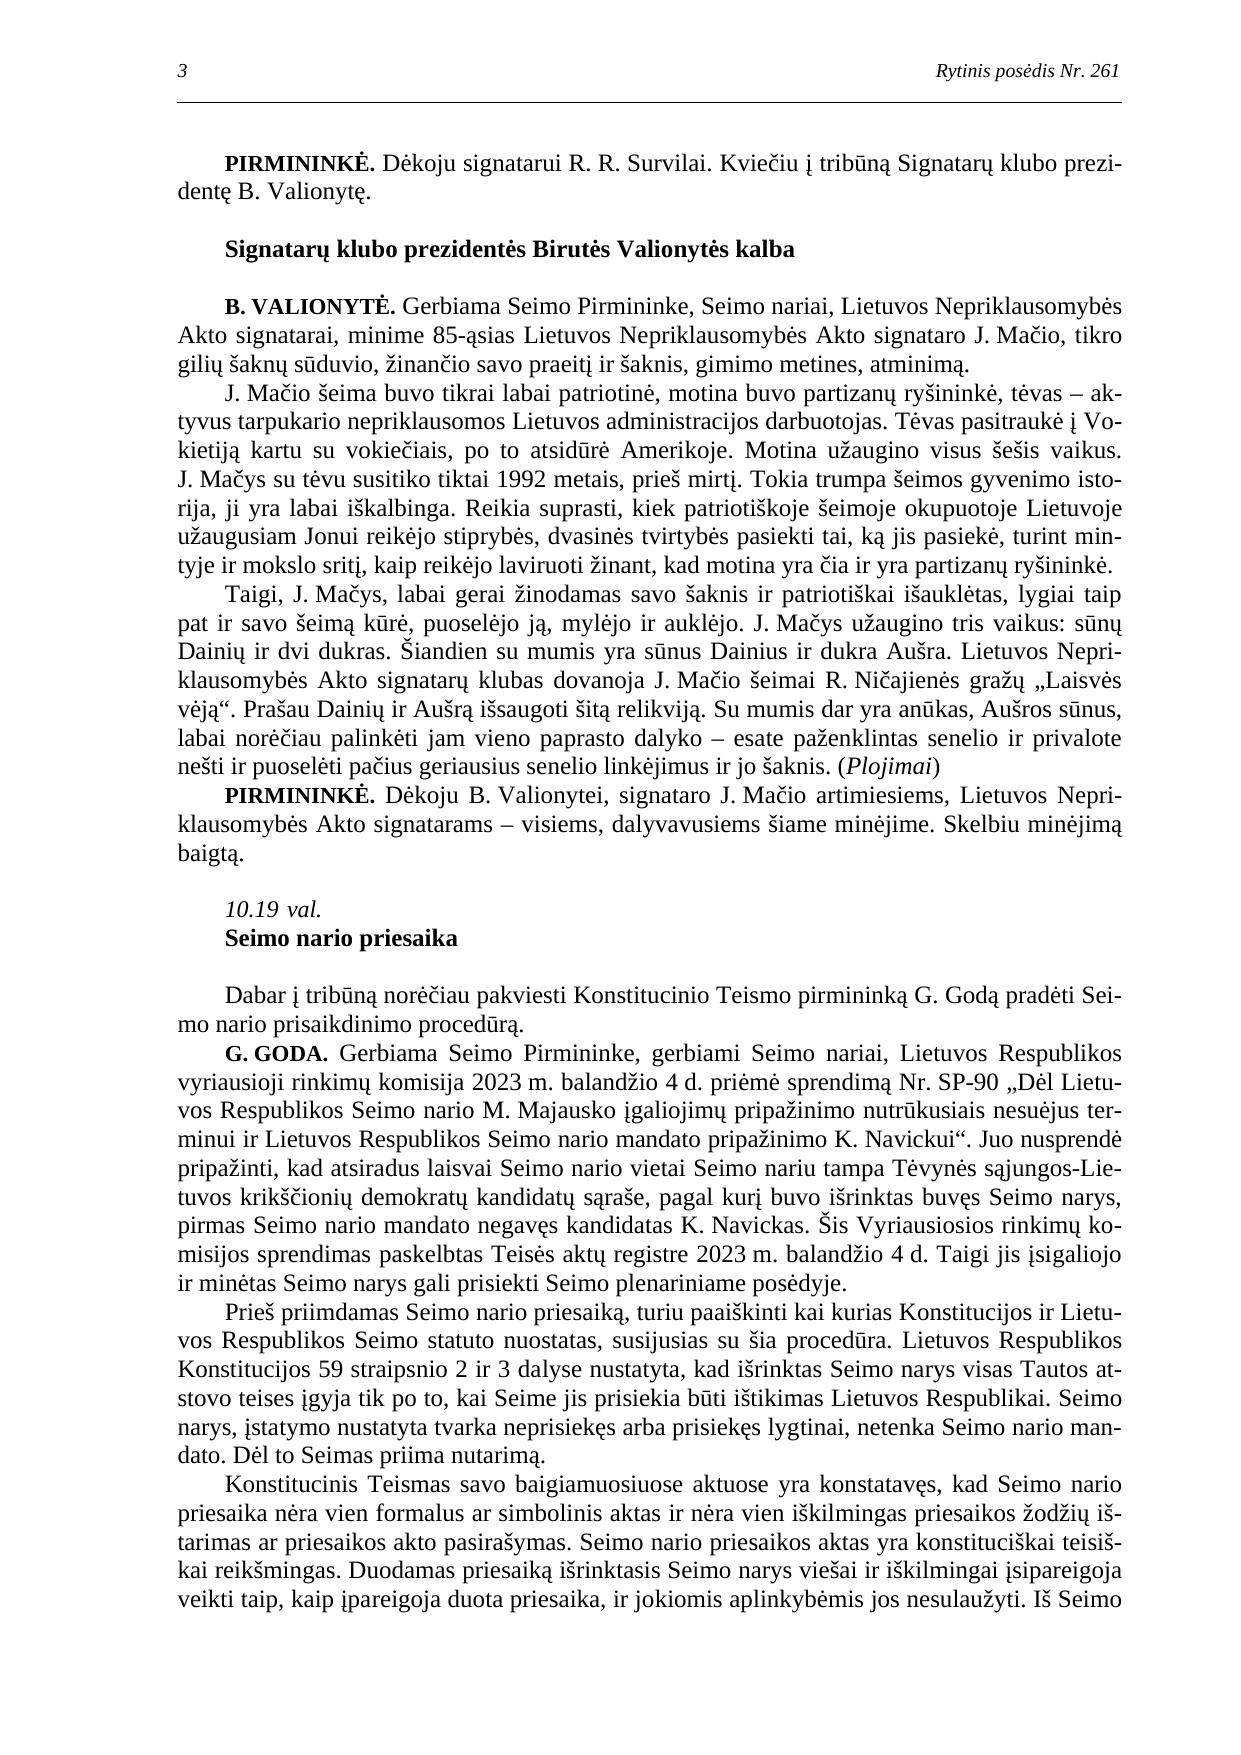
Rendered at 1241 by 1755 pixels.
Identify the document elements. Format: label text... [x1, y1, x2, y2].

text Kon­sti­tu­ci­nis Teis­mas sa­vo bai­gia­muo­siuo­se ak­tuo­se yra kon­sta­ta­vęs, kad Sei­mo na­rio prie­sai­ka nė­ra vien for­ma­lus ar sim­bo­li­nis ak­tas ir nė­ra vien iš­kil­min­gas prie­sai­kos žo­džių iš­ta­ri­mas ar prie­sai­kos ak­to pa­si­ra­šy­mas. Sei­mo na­rio prie­sai­kos ak­tas yra kon­sti­tu­ciš­kai tei­siš­kai reikš­min­gas. Duo­da­mas prie­sai­ką iš­rink­ta­sis Sei­mo na­rys vie­šai ir iš­kil­min­gai įsi­pa­rei­go­ja veik­ti taip, kaip įpa­rei­go­ja duo­ta prie­sai­ka, ir jo­kio­mis ap­lin­ky­bė­mis jos ne­su­lau­žy­ti. Iš Sei­mo [177, 1469, 1122, 1613]
text PIRMININKĖ. Dė­ko­ju B. Va­lio­ny­tei, sig­na­ta­ro J. Ma­čio ar­ti­mie­siems, Lie­tu­vos Ne­pri­klau­so­my­bės Ak­to sig­na­ta­rams – vi­siems, da­ly­va­vu­siems šia­me mi­nė­ji­me. Skel­biu mi­nė­ji­mą baig­tą. [177, 780, 1122, 866]
text G. GODA. Ger­bia­ma Sei­mo Pir­mi­nin­ke, ger­bia­mi Sei­mo na­riai, Lie­tu­vos Res­pub­li­kos vy­riau­sio­ji rin­ki­mų ko­mi­si­ja 2023 m. ba­lan­džio 4 d. pri­ėmė spren­di­mą Nr. SP-90 „Dėl Lie­tu­vos Res­pub­li­kos Sei­mo na­rio M. Ma­jaus­ko įga­lio­ji­mų pri­pa­ži­ni­mo nu­trū­ku­siais ne­su­ėjus ter­mi­nui ir Lie­tu­vos Res­pub­li­kos Sei­mo na­rio man­da­to pri­pa­ži­ni­mo K. Na­vic­kui“. Juo nu­spren­dė pri­pa­žin­ti, kad at­si­ra­dus lais­vai Sei­mo na­rio vie­tai Sei­mo na­riu tam­pa Tė­vy­nės są­jun­gos-Lie­tu­vos krikš­čio­nių de­mok­ra­tų kan­di­da­tų są­ra­še, pa­gal ku­rį bu­vo iš­rink­tas bu­vęs Sei­mo na­rys, pir­mas Sei­mo na­rio man­da­to ne­ga­vęs kan­di­da­tas K. Na­vic­kas. Šis Vy­riau­sio­sios rin­ki­mų ko­mi­si­jos spren­di­mas pa­skelb­tas Tei­sės ak­tų re­gist­re 2023 m. ba­lan­džio 4 d. Tai­gi jis įsi­ga­lio­jo ir mi­nė­tas Sei­mo na­rys ga­li pri­siek­ti Sei­mo ple­na­ri­nia­me po­sė­dy­je. [177, 1038, 1122, 1297]
text Da­bar į tri­bū­ną no­rė­čiau pa­kvies­ti Kon­sti­tu­ci­nio Teis­mo pir­mi­nin­ką G. Go­dą pra­dė­ti Sei­mo na­rio pri­saik­di­ni­mo pro­ce­dū­rą. [177, 980, 1122, 1038]
text B. VALIONYTĖ. Ger­bia­ma Sei­mo Pir­mi­nin­ke, Sei­mo na­riai, Lie­tu­vos Ne­pri­klau­so­my­bės Ak­to sig­na­ta­rai, mi­ni­me 85-ąsias Lie­tu­vos Ne­pri­klau­so­my­bės Ak­to sig­na­ta­ro J. Ma­čio, tik­ro gi­lių šak­nų sū­du­vio, ži­nan­čio sa­vo pra­ei­tį ir šak­nis, gi­mi­mo me­ti­nes, at­mi­ni­mą. [177, 291, 1122, 378]
text Sei­mo na­rio prie­sai­ka [177, 923, 1122, 952]
text 10.19 val. [224, 895, 1122, 923]
text PIRMININKĖ. Dė­ko­ju sig­na­ta­rui R. R. Sur­vi­lai. Kvie­čiu į tri­bū­ną Sig­na­ta­rų klu­bo pre­zi­den­tę B. Va­lio­ny­tę. [177, 148, 1122, 205]
text Tai­gi, J. Ma­čys, la­bai ge­rai ži­no­da­mas sa­vo šak­nis ir pa­trio­tiš­kai iš­auk­lė­tas, ly­giai taip pat ir sa­vo šei­mą kū­rė, puo­se­lė­jo ją, my­lė­jo ir auk­lė­jo. J. Ma­čys už­au­gi­no tris vai­kus: sū­nų Dai­nių ir dvi duk­ras. Šian­dien su mu­mis yra sū­nus Dai­nius ir duk­ra Auš­ra. Lie­tu­vos Ne­pri­klau­so­my­bės Ak­to sig­na­ta­rų klu­bas do­va­no­ja J. Ma­čio šei­mai R. Ni­ča­jie­nės gra­žų „Lais­vės vė­ją“. Pra­šau Dai­nių ir Auš­rą iš­sau­go­ti ši­tą re­lik­vi­ją. Su mu­mis dar yra anū­kas, Auš­ros sū­nus, la­bai no­rė­čiau pa­lin­kė­ti jam vie­no pa­pras­to da­ly­ko – esa­te pa­žen­klin­tas se­ne­lio ir pri­va­lo­te neš­ti ir puo­se­lė­ti pa­čius ge­riau­sius se­ne­lio lin­kė­ji­mus ir jo šak­nis. (Plo­ji­mai) [177, 579, 1122, 780]
text Sig­na­ta­rų klu­bo pre­zi­den­tės Bi­ru­tės Va­lio­ny­tės kal­ba [177, 234, 1122, 263]
text Prieš pri­im­da­mas Sei­mo na­rio prie­sai­ką, tu­riu pa­aiš­kin­ti kai ku­rias Kon­sti­tu­ci­jos ir Lie­tu­vos Res­pub­li­kos Sei­mo sta­tu­to nuo­sta­tas, su­si­ju­sias su šia pro­ce­dū­ra. Lie­tu­vos Res­pub­li­kos Kon­sti­tu­ci­jos 59 straips­nio 2 ir 3 da­ly­se nu­sta­ty­ta, kad iš­rink­tas Sei­mo na­rys vi­sas Tau­tos at­sto­vo tei­ses įgy­ja tik po to, kai Sei­me jis pri­sie­kia bū­ti iš­ti­ki­mas Lie­tu­vos Res­pub­li­kai. Sei­mo na­rys, įsta­ty­mo nu­sta­ty­ta tvar­ka ne­pri­sie­kęs ar­ba pri­sie­kęs lyg­ti­nai, ne­ten­ka Sei­mo na­rio man­da­to. Dėl to Sei­mas pri­ima nu­ta­ri­mą. [177, 1297, 1122, 1469]
text J. Ma­čio šei­ma bu­vo tik­rai la­bai pa­trio­ti­nė, mo­ti­na bu­vo par­ti­za­nų ry­ši­nin­kė, tė­vas – ak­ty­vus tar­pu­ka­rio ne­pri­klau­so­mos Lie­tu­vos ad­mi­nist­ra­ci­jos dar­buo­to­jas. Tė­vas pa­si­trau­kė į Vo­kie­ti­ją kar­tu su vo­kie­čiais, po to at­si­dū­rė Ame­ri­ko­je. Mo­ti­na už­au­gi­no vi­sus še­šis vai­kus. J. Ma­čys su tė­vu su­si­ti­ko tik­tai 1992 me­tais, prieš mir­tį. To­kia trum­pa šei­mos gy­ve­ni­mo is­to­ri­ja, ji yra la­bai iš­kal­bin­ga. Rei­kia su­pras­ti, kiek pa­trio­tiš­ko­je šei­mo­je oku­puo­to­je Lie­tu­vo­je už­au­gu­siam Jo­nui rei­kė­jo stip­ry­bės, dva­si­nės tvir­ty­bės pa­siek­ti tai, ką jis pa­sie­kė, tu­rint min­ty­je ir moks­lo sri­tį, kaip rei­kė­jo la­vi­ruo­ti ži­nant, kad mo­ti­na yra čia ir yra par­ti­za­nų ry­ši­nin­kė. [177, 378, 1122, 579]
